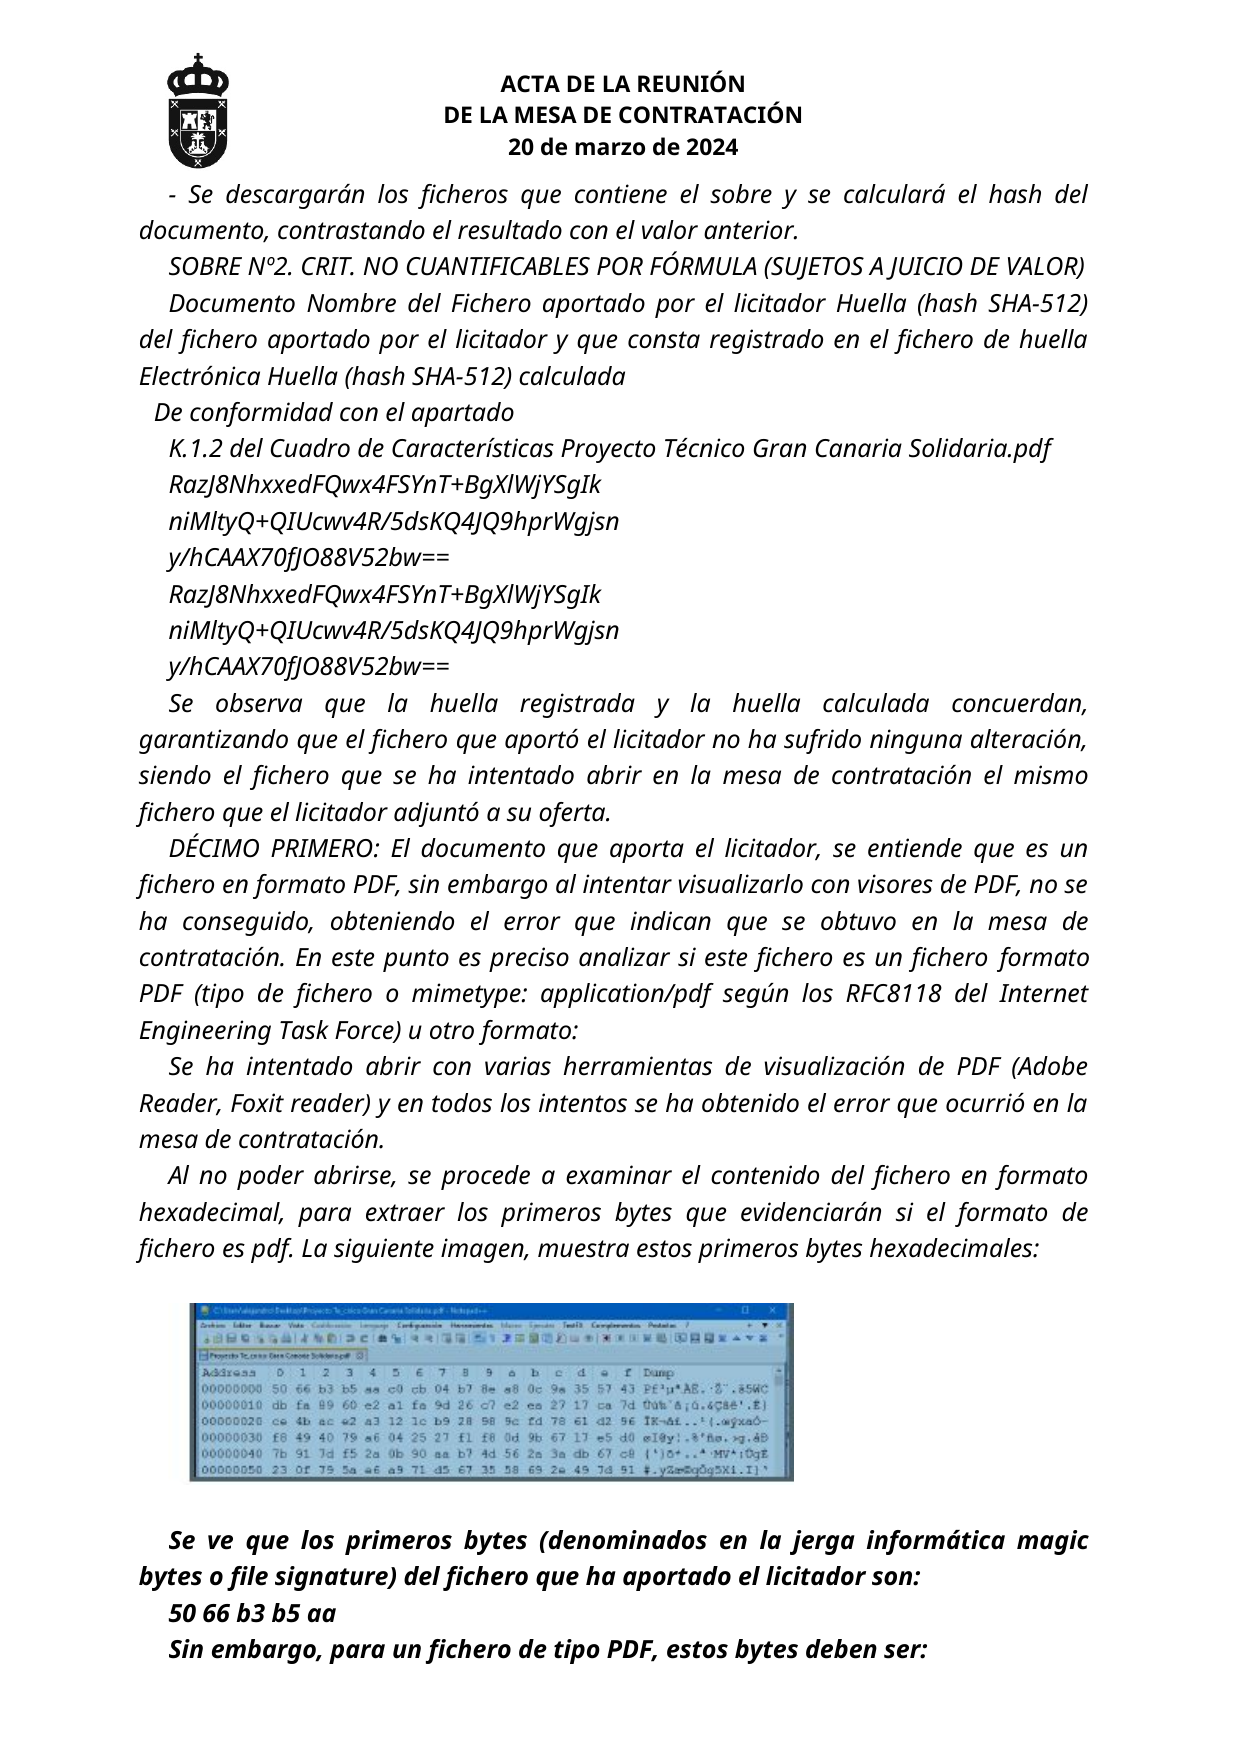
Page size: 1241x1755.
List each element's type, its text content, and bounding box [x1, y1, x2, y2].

text RazJ8NhxxedFQwx4FSYnT+BgXlWjYSgIk [139, 576, 1093, 610]
text Se ha intentado abrir con varias herramientas de visualización de PDF (Adobe Reader, Foxit reader) y en todos los intentos se ha obtenido el error que ocurrió en la mesa de contratación. [139, 1049, 1093, 1156]
text y/hCAAX70fJO88V52bw== [139, 540, 1093, 574]
text Documento Nombre del Fichero aportado por el licitador Huella (hash SHA-512) del fichero aportado por el licitador y que consta registrado en el fichero de huella Electrónica Huella (hash SHA-512) calculada [139, 285, 1093, 392]
text niMltyQ+QIUcwv4R/5dsKQ4JQ9hprWgjsn [139, 503, 1093, 538]
text 50 66 b3 b5 aa [139, 1595, 1093, 1629]
text Se ve que los primeros bytes (denominados en la jerga informática magic bytes o file signature) del fichero que ha aportado el licitador son: [139, 1523, 1093, 1593]
text DÉCIMO PRIMERO: El documento que aporta el licitador, se entiende que es un fichero en formato PDF, sin embargo al intentar visualizarlo con visores de PDF, no se ha conseguido, obteniendo el error que indican que se obtuvo en la mesa de contratación. En este punto es preciso analizar si este fichero es un fichero formato PDF (tipo de fichero o mimetype: application/pdf según los RFC8118 del Internet Engineering Task Force) u otro formato: [139, 831, 1093, 1047]
text y/hCAAX70fJO88V52bw== [139, 649, 1093, 683]
text Al no poder abrirse, se procede a examinar el contenido del fichero en formato hexadecimal, para extraer los primeros bytes que evidenciarán si el formato de fichero es pdf. La siguiente imagen, muestra estos primeros bytes hexadecimales: [139, 1158, 1093, 1265]
text Se observa que la huella registrada y la huella calculada concuerdan, garantizando que el fichero que aportó el licitador no ha sufrido ninguna alteración, siendo el fichero que se ha intentado abrir en la mesa de contratación el mismo fichero que el licitador adjuntó a su oferta. [139, 685, 1093, 828]
text K.1.2 del Cuadro de Características Proyecto Técnico Gran Canaria Solidaria.pdf [139, 431, 1093, 465]
text niMltyQ+QIUcwv4R/5dsKQ4JQ9hprWgjsn [139, 613, 1093, 647]
text SOBRE Nº2. CRIT. NO CUANTIFICABLES POR FÓRMULA (SUJETOS A JUICIO DE VALOR) [139, 249, 1093, 283]
text Sin embargo, para un fichero de tipo PDF, estos bytes deben ser: [139, 1632, 1093, 1666]
text RazJ8NhxxedFQwx4FSYnT+BgXlWjYSgIk [139, 467, 1093, 501]
text De conformidad con el apartado [153, 394, 1093, 428]
text - Se descargarán los ficheros que contiene el sobre y se calculará el hash del documento, contrastando el resultado con el valor anterior. [139, 176, 1093, 247]
